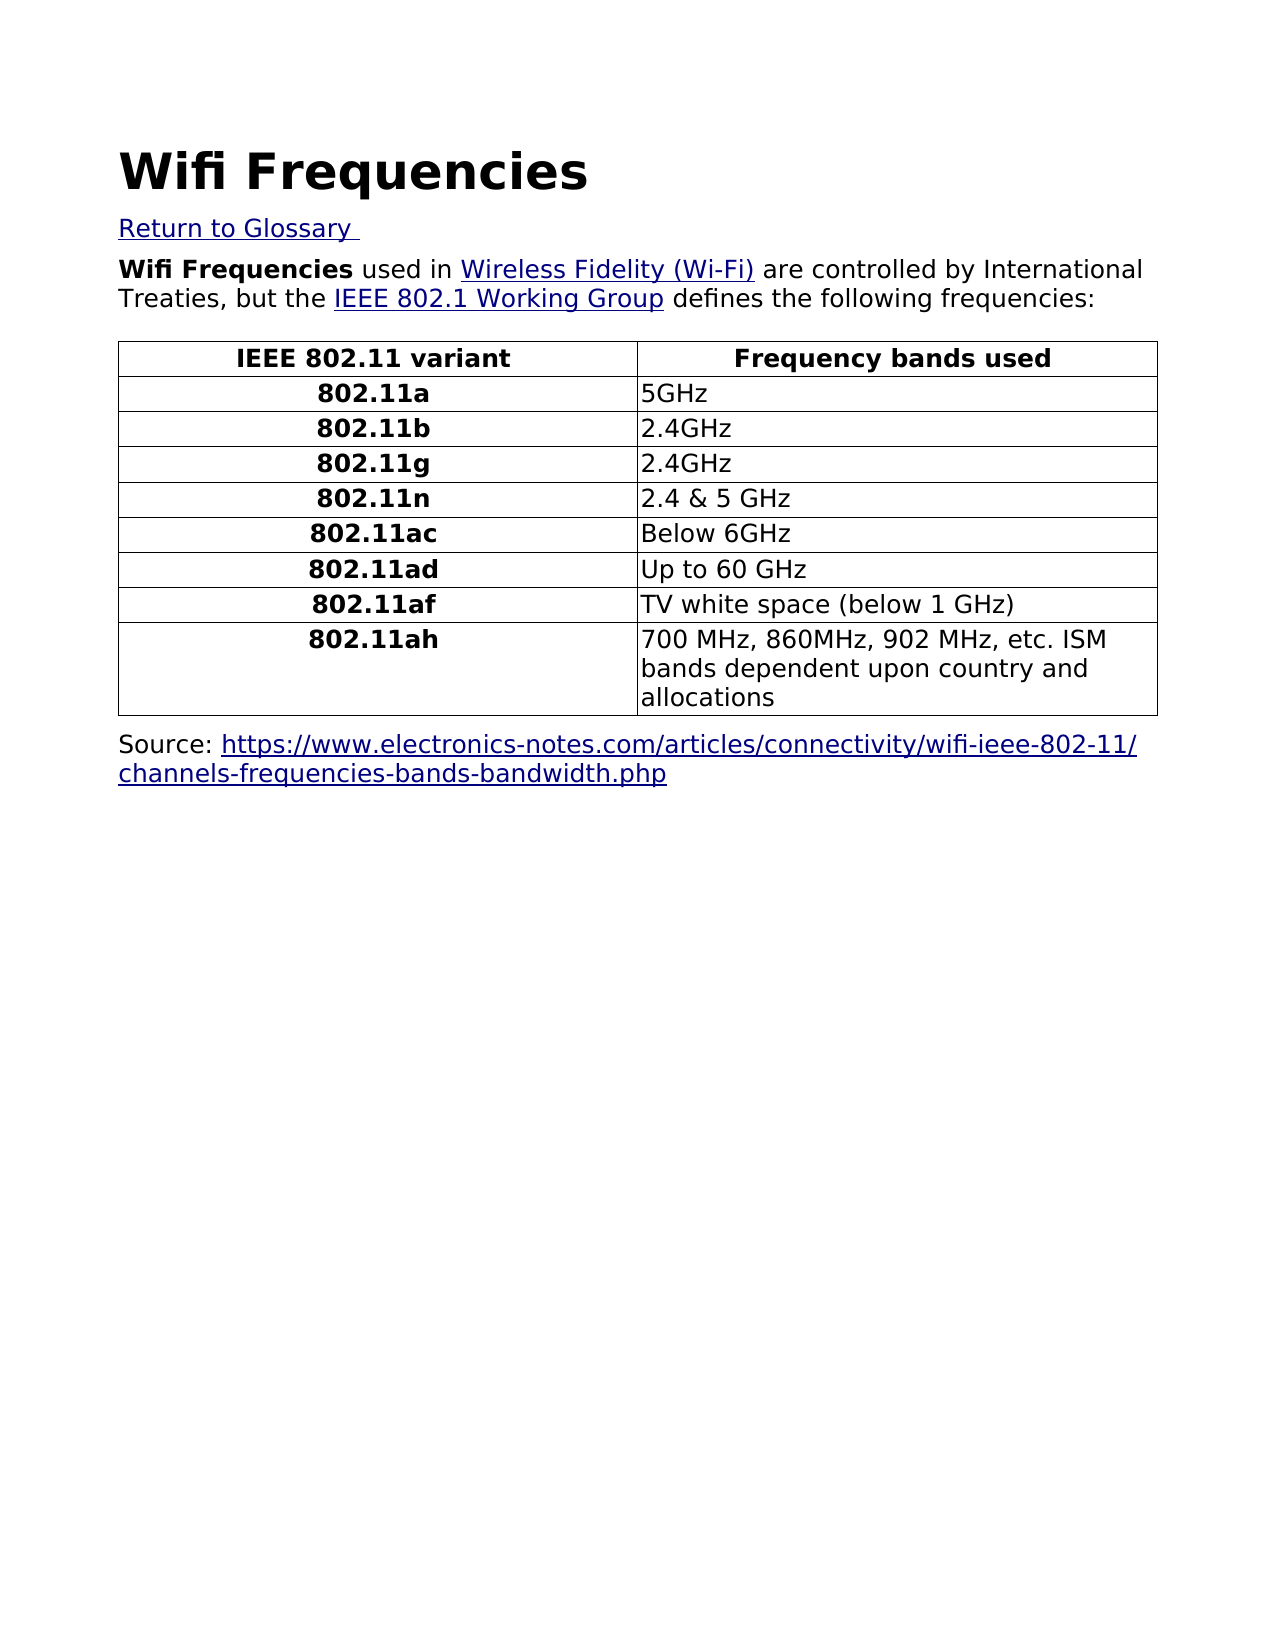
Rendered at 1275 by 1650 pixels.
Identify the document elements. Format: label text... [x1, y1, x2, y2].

table_cell 802.11a [119, 377, 637, 411]
table_cell TV white space (below 1 GHz) [638, 588, 1157, 622]
text Source: https://www.electronics-notes.com/articles/connectivity/wifi-ieee-802-11/channels-frequencies-bands-bandwidth.php [118, 730, 1157, 789]
text Return to Glossary [118, 214, 1157, 243]
table_cell 802.11g [119, 447, 637, 482]
text Wifi Frequencies used in Wireless Fidelity (Wi-Fi) are controlled by International Treaties, but the IEEE 802.1 Working Group defines the following frequencies: [118, 256, 1157, 314]
table_cell 802.11n [119, 483, 637, 517]
table_cell Below 6GHz [638, 518, 1157, 552]
table_header IEEE 802.11 variant [119, 342, 637, 376]
table_cell 2.4 & 5 GHz [638, 483, 1157, 517]
table_cell 2.4GHz [638, 447, 1157, 482]
table_cell 5GHz [638, 377, 1157, 411]
table_cell 700 MHz, 860MHz, 902 MHz, etc. ISM bands dependent upon country and allocations [638, 623, 1157, 715]
table_cell 802.11ac [119, 518, 637, 552]
table_cell 802.11ad [119, 553, 637, 587]
table_cell 802.11ah [119, 623, 637, 715]
table_cell 802.11b [119, 412, 637, 446]
table_cell 802.11af [119, 588, 637, 622]
table_header Frequency bands used [638, 342, 1157, 376]
table_cell 2.4GHz [638, 412, 1157, 446]
subtitle Wifi Frequencies [118, 143, 1157, 201]
table_cell Up to 60 GHz [638, 553, 1157, 587]
